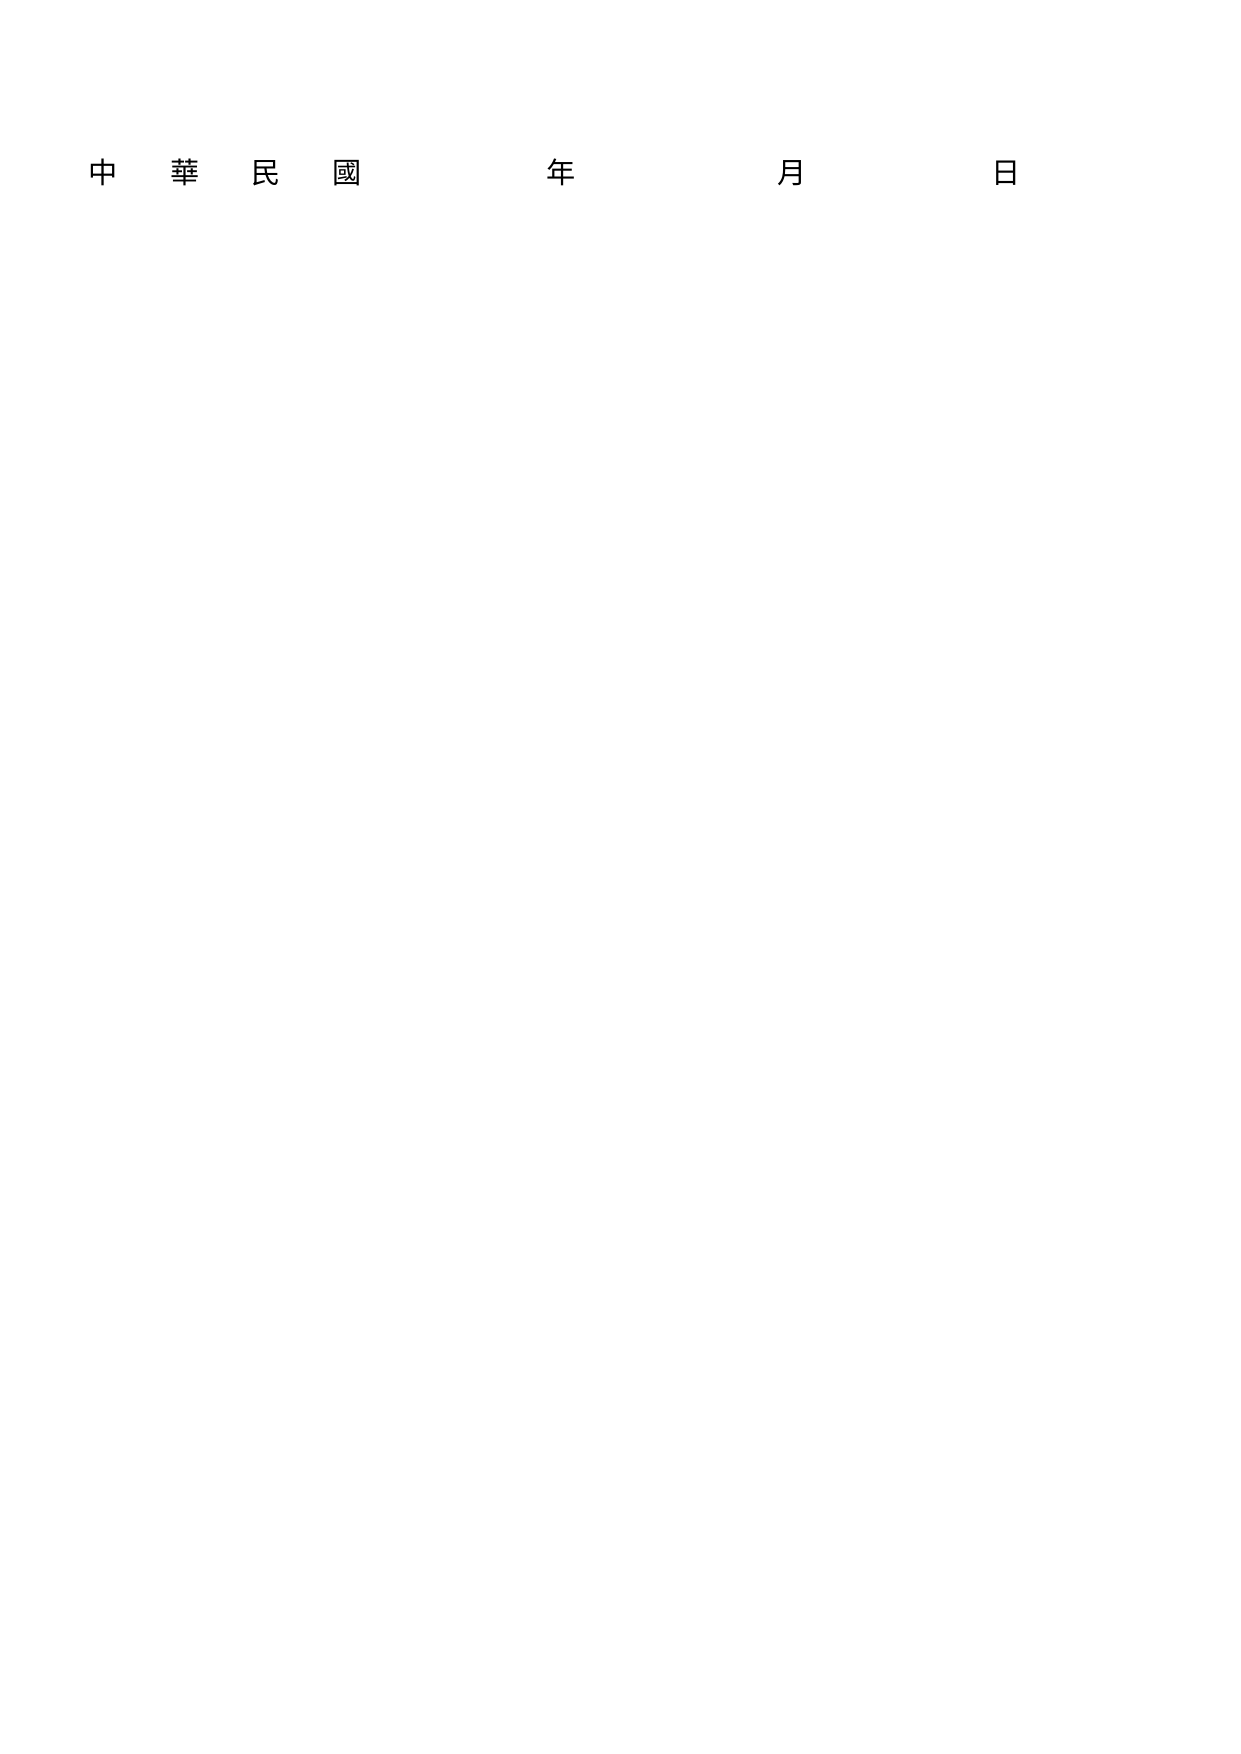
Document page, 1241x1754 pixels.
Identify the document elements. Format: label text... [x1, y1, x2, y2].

text 中 華 民 國 年 月 日 [89, 149, 1152, 192]
